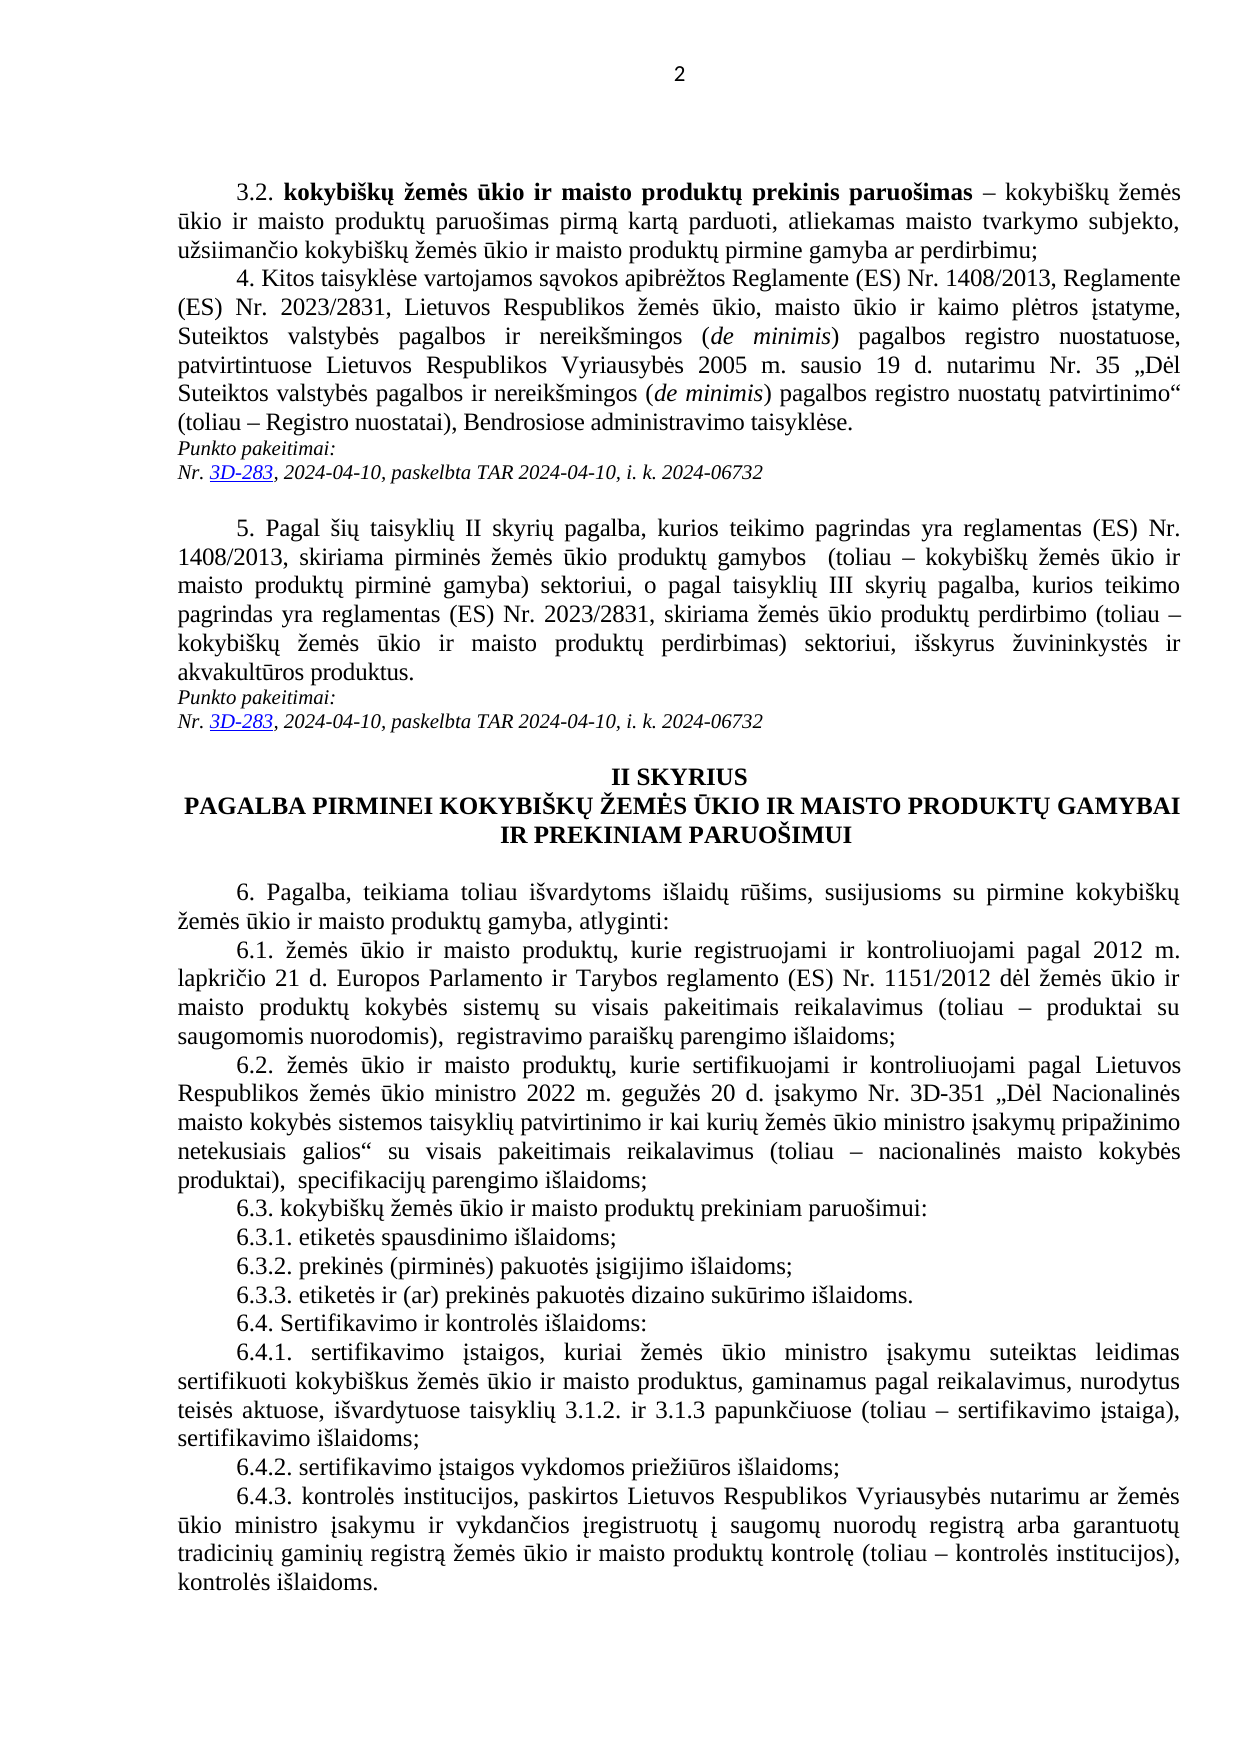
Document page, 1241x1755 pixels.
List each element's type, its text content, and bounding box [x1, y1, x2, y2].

text 6.4.3. kontrolės institucijos, paskirtos Lietuvos Respublikos Vyriausybės nutarimu ar žemės ūkio ministro įsakymu ir vykdančios įregistruotų į saugomų nuorodų registrą arba garantuotų tradicinių gaminių registrą žemės ūkio ir maisto produktų kontrolę (toliau – kontrolės institucijos), kontrolės išlaidoms. [177, 1481, 1181, 1596]
text Nr. 3D-283, 2024-04-10, paskelbta TAR 2024-04-10, i. k. 2024-06732 [177, 460, 1181, 484]
text 3.2. kokybiškų žemės ūkio ir maisto produktų prekinis paruošimas – kokybiškų žemės ūkio ir maisto produktų paruošimas pirmą kartą parduoti, atliekamas maisto tvarkymo subjekto, užsiimančio kokybiškų žemės ūkio ir maisto produktų pirmine gamyba ar perdirbimu; [177, 177, 1181, 263]
text Punkto pakeitimai: [177, 436, 1181, 460]
text II SKYRIUS [177, 762, 1181, 791]
text 6.4. Sertifikavimo ir kontrolės išlaidoms: [177, 1308, 1181, 1337]
text 4. Kitos taisyklėse vartojamos sąvokos apibrėžtos Reglamente (ES) Nr. 1408/2013, Reglamente (ES) Nr. 2023/2831, Lietuvos Respublikos žemės ūkio, maisto ūkio ir kaimo plėtros įstatyme, Suteiktos valstybės pagalbos ir nereikšmingos (de minimis) pagalbos registro nuostatuose, patvirtintuose Lietuvos Respublikos Vyriausybės 2005 m. sausio 19 d. nutarimu Nr. 35 „Dėl Suteiktos valstybės pagalbos ir nereikšmingos (de minimis) pagalbos registro nuostatų patvirtinimo“ (toliau – Registro nuostatai), Bendrosiose administravimo taisyklėse. [177, 263, 1181, 436]
text 6.3.3. etiketės ir (ar) prekinės pakuotės dizaino sukūrimo išlaidoms. [177, 1280, 1181, 1308]
text 6.3.2. prekinės (pirminės) pakuotės įsigijimo išlaidoms; [177, 1251, 1181, 1280]
text 6.3.1. etiketės spausdinimo išlaidoms; [177, 1222, 1181, 1251]
text 6. Pagalba, teikiama toliau išvardytoms išlaidų rūšims, susijusioms su pirmine kokybiškų žemės ūkio ir maisto produktų gamyba, atlyginti: [177, 877, 1181, 935]
text 6.3. kokybiškų žemės ūkio ir maisto produktų prekiniam paruošimui: [177, 1193, 1181, 1222]
text Punkto pakeitimai: [177, 685, 1181, 709]
text 6.4.1. sertifikavimo įstaigos, kuriai žemės ūkio ministro įsakymu suteiktas leidimas sertifikuoti kokybiškus žemės ūkio ir maisto produktus, gaminamus pagal reikalavimus, nurodytus teisės aktuose, išvardytuose taisyklių 3.1.2. ir 3.1.3 papunkčiuose (toliau – sertifikavimo įstaiga), sertifikavimo išlaidoms; [177, 1337, 1181, 1452]
text 6.1. žemės ūkio ir maisto produktų, kurie registruojami ir kontroliuojami pagal 2012 m. lapkričio 21 d. Europos Parlamento ir Tarybos reglamento (ES) Nr. 1151/2012 dėl žemės ūkio ir maisto produktų kokybės sistemų su visais pakeitimais reikalavimus (toliau – produktai su saugomomis nuorodomis), registravimo paraiškų parengimo išlaidoms; [177, 935, 1181, 1050]
text PAGALBA PIRMINEI KOKYBIŠKŲ ŽEMĖS ŪKIO IR MAISTO PRODUKTŲ GAMYBAI IR PREKINIAM PARUOŠIMUI [177, 791, 1181, 848]
text 6.2. žemės ūkio ir maisto produktų, kurie sertifikuojami ir kontroliuojami pagal Lietuvos Respublikos žemės ūkio ministro 2022 m. gegužės 20 d. įsakymo Nr. 3D-351 „Dėl Nacionalinės maisto kokybės sistemos taisyklių patvirtinimo ir kai kurių žemės ūkio ministro įsakymų pripažinimo netekusiais galios“ su visais pakeitimais reikalavimus (toliau – nacionalinės maisto kokybės produktai), specifikacijų parengimo išlaidoms; [177, 1050, 1181, 1193]
text 6.4.2. sertifikavimo įstaigos vykdomos priežiūros išlaidoms; [177, 1452, 1181, 1481]
text 5. Pagal šių taisyklių II skyrių pagalba, kurios teikimo pagrindas yra reglamentas (ES) Nr. 1408/2013, skiriama pirminės žemės ūkio produktų gamybos (toliau – kokybiškų žemės ūkio ir maisto produktų pirminė gamyba) sektoriui, o pagal taisyklių III skyrių pagalba, kurios teikimo pagrindas yra reglamentas (ES) Nr. 2023/2831, skiriama žemės ūkio produktų perdirbimo (toliau – kokybiškų žemės ūkio ir maisto produktų perdirbimas) sektoriui, išskyrus žuvininkystės ir akvakultūros produktus. [177, 513, 1181, 685]
text Nr. 3D-283, 2024-04-10, paskelbta TAR 2024-04-10, i. k. 2024-06732 [177, 709, 1181, 733]
